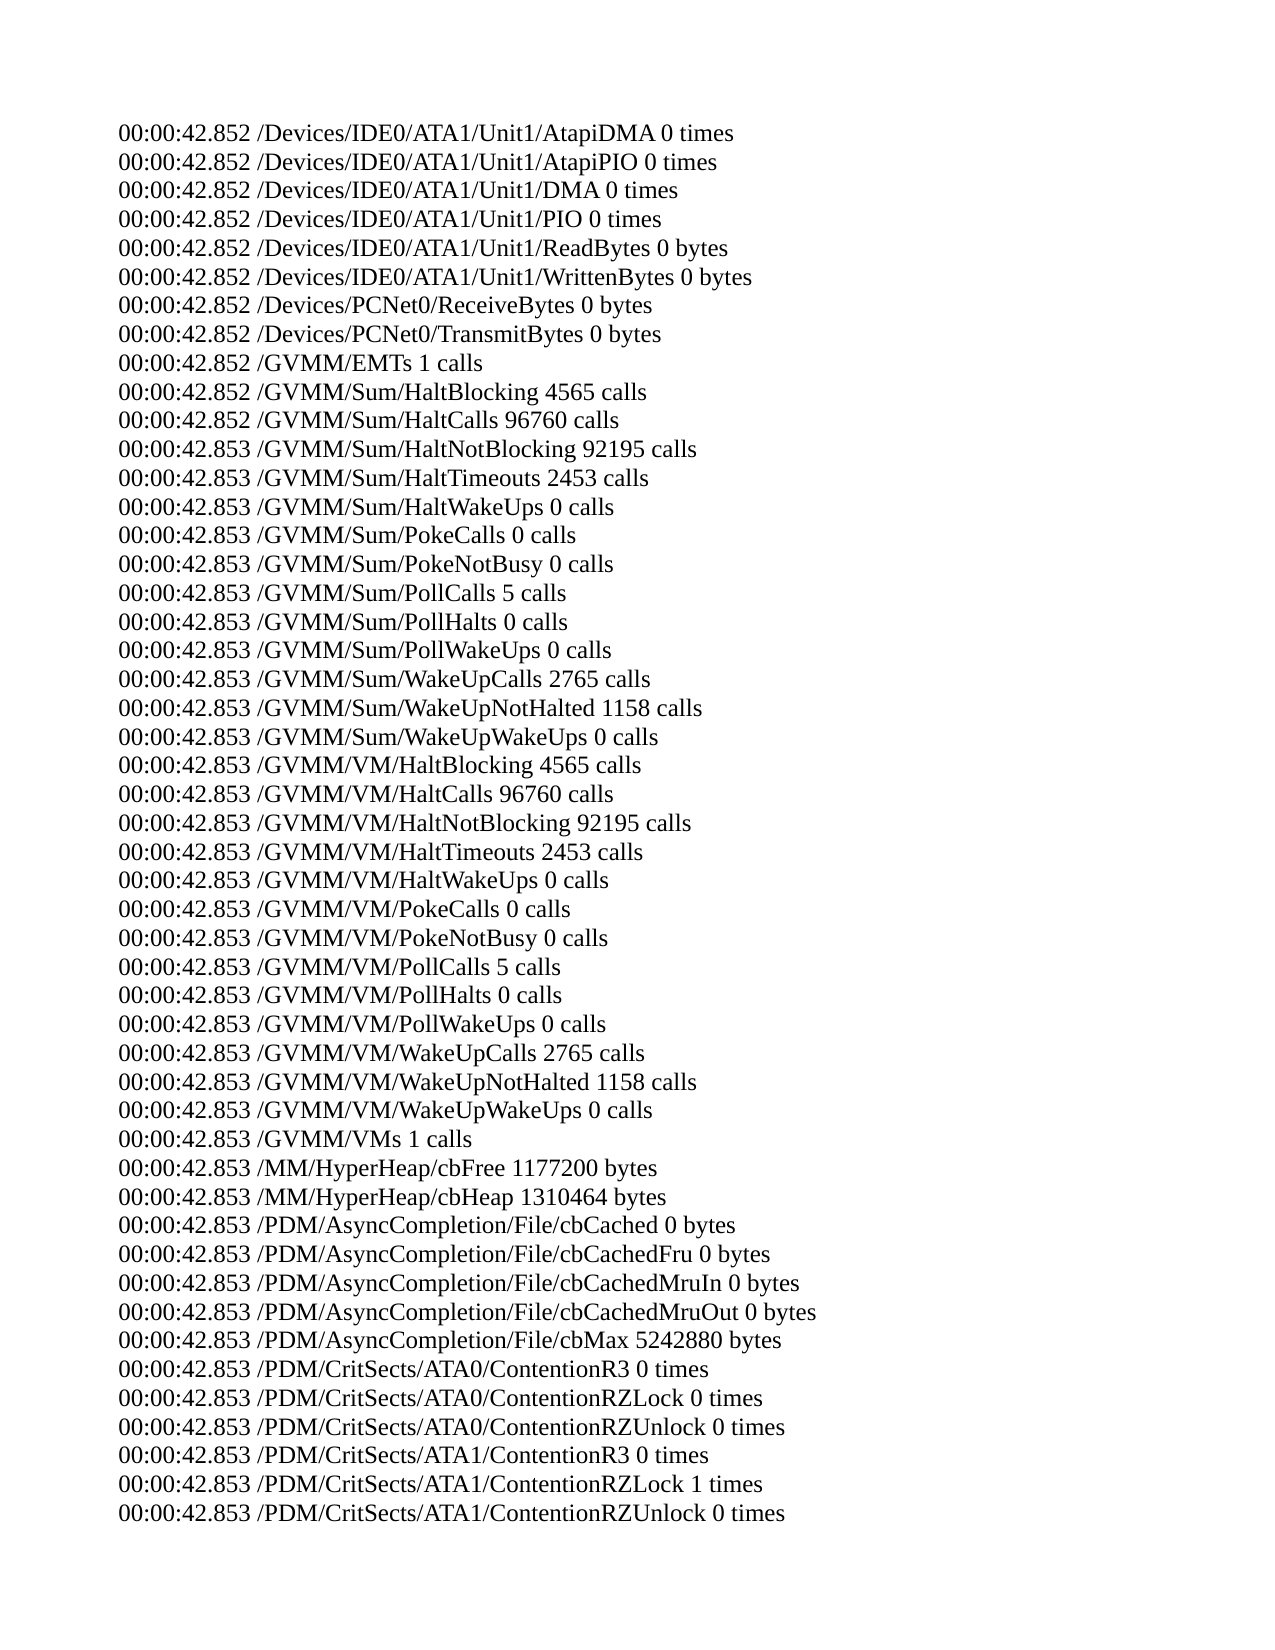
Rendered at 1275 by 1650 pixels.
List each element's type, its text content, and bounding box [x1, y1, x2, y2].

text 00:00:42.853 /GVMM/VM/PokeCalls 0 calls [118, 894, 1157, 923]
text 00:00:42.853 /GVMM/VM/PollCalls 5 calls [118, 952, 1157, 981]
text 00:00:42.853 /GVMM/VM/HaltNotBlocking 92195 calls [118, 808, 1157, 837]
text 00:00:42.852 /Devices/IDE0/ATA1/Unit1/AtapiDMA 0 times [118, 118, 1157, 147]
text 00:00:42.853 /GVMM/Sum/HaltTimeouts 2453 calls [118, 463, 1157, 492]
text 00:00:42.852 /Devices/IDE0/ATA1/Unit1/ReadBytes 0 bytes [118, 233, 1157, 262]
text 00:00:42.853 /GVMM/Sum/PokeCalls 0 calls [118, 521, 1157, 549]
text 00:00:42.852 /Devices/PCNet0/TransmitBytes 0 bytes [118, 319, 1157, 348]
text 00:00:42.853 /GVMM/VM/WakeUpCalls 2765 calls [118, 1038, 1157, 1067]
text 00:00:42.853 /GVMM/VM/WakeUpNotHalted 1158 calls [118, 1067, 1157, 1096]
text 00:00:42.853 /GVMM/Sum/WakeUpCalls 2765 calls [118, 664, 1157, 693]
text 00:00:42.853 /GVMM/Sum/HaltNotBlocking 92195 calls [118, 434, 1157, 463]
text 00:00:42.853 /GVMM/Sum/PokeNotBusy 0 calls [118, 549, 1157, 578]
text 00:00:42.853 /GVMM/Sum/WakeUpNotHalted 1158 calls [118, 693, 1157, 722]
text 00:00:42.853 /PDM/CritSects/ATA0/ContentionRZLock 0 times [118, 1383, 1157, 1412]
text 00:00:42.853 /PDM/AsyncCompletion/File/cbCached 0 bytes [118, 1211, 1157, 1239]
text 00:00:42.853 /GVMM/VM/HaltTimeouts 2453 calls [118, 837, 1157, 866]
text 00:00:42.853 /PDM/AsyncCompletion/File/cbMax 5242880 bytes [118, 1326, 1157, 1354]
text 00:00:42.853 /GVMM/VM/PokeNotBusy 0 calls [118, 923, 1157, 952]
text 00:00:42.853 /GVMM/VM/HaltCalls 96760 calls [118, 779, 1157, 808]
text 00:00:42.853 /GVMM/VM/PollHalts 0 calls [118, 981, 1157, 1009]
text 00:00:42.853 /GVMM/Sum/PollHalts 0 calls [118, 607, 1157, 636]
text 00:00:42.852 /Devices/IDE0/ATA1/Unit1/DMA 0 times [118, 176, 1157, 204]
text 00:00:42.853 /GVMM/VM/HaltBlocking 4565 calls [118, 751, 1157, 779]
text 00:00:42.853 /GVMM/Sum/HaltWakeUps 0 calls [118, 492, 1157, 521]
text 00:00:42.853 /PDM/CritSects/ATA1/ContentionRZUnlock 0 times [118, 1498, 1157, 1527]
text 00:00:42.852 /GVMM/EMTs 1 calls [118, 348, 1157, 377]
text 00:00:42.853 /GVMM/Sum/PollWakeUps 0 calls [118, 636, 1157, 664]
text 00:00:42.853 /GVMM/VM/HaltWakeUps 0 calls [118, 866, 1157, 894]
text 00:00:42.853 /GVMM/VM/PollWakeUps 0 calls [118, 1009, 1157, 1038]
text 00:00:42.853 /PDM/CritSects/ATA1/ContentionRZLock 1 times [118, 1469, 1157, 1498]
text 00:00:42.853 /PDM/CritSects/ATA0/ContentionR3 0 times [118, 1354, 1157, 1383]
text 00:00:42.852 /GVMM/Sum/HaltBlocking 4565 calls [118, 377, 1157, 406]
text 00:00:42.853 /PDM/CritSects/ATA0/ContentionRZUnlock 0 times [118, 1412, 1157, 1441]
text 00:00:42.853 /PDM/AsyncCompletion/File/cbCachedMruOut 0 bytes [118, 1297, 1157, 1326]
text 00:00:42.853 /GVMM/Sum/PollCalls 5 calls [118, 578, 1157, 607]
text 00:00:42.852 /Devices/PCNet0/ReceiveBytes 0 bytes [118, 291, 1157, 319]
text 00:00:42.852 /Devices/IDE0/ATA1/Unit1/WrittenBytes 0 bytes [118, 262, 1157, 291]
text 00:00:42.853 /GVMM/Sum/WakeUpWakeUps 0 calls [118, 722, 1157, 751]
text 00:00:42.852 /Devices/IDE0/ATA1/Unit1/AtapiPIO 0 times [118, 147, 1157, 176]
text 00:00:42.853 /GVMM/VM/WakeUpWakeUps 0 calls [118, 1096, 1157, 1124]
text 00:00:42.853 /GVMM/VMs 1 calls [118, 1124, 1157, 1153]
text 00:00:42.852 /GVMM/Sum/HaltCalls 96760 calls [118, 406, 1157, 434]
text 00:00:42.853 /PDM/AsyncCompletion/File/cbCachedFru 0 bytes [118, 1239, 1157, 1268]
text 00:00:42.853 /MM/HyperHeap/cbHeap 1310464 bytes [118, 1182, 1157, 1211]
text 00:00:42.853 /PDM/CritSects/ATA1/ContentionR3 0 times [118, 1441, 1157, 1469]
text 00:00:42.853 /PDM/AsyncCompletion/File/cbCachedMruIn 0 bytes [118, 1268, 1157, 1297]
text 00:00:42.852 /Devices/IDE0/ATA1/Unit1/PIO 0 times [118, 204, 1157, 233]
text 00:00:42.853 /MM/HyperHeap/cbFree 1177200 bytes [118, 1153, 1157, 1182]
